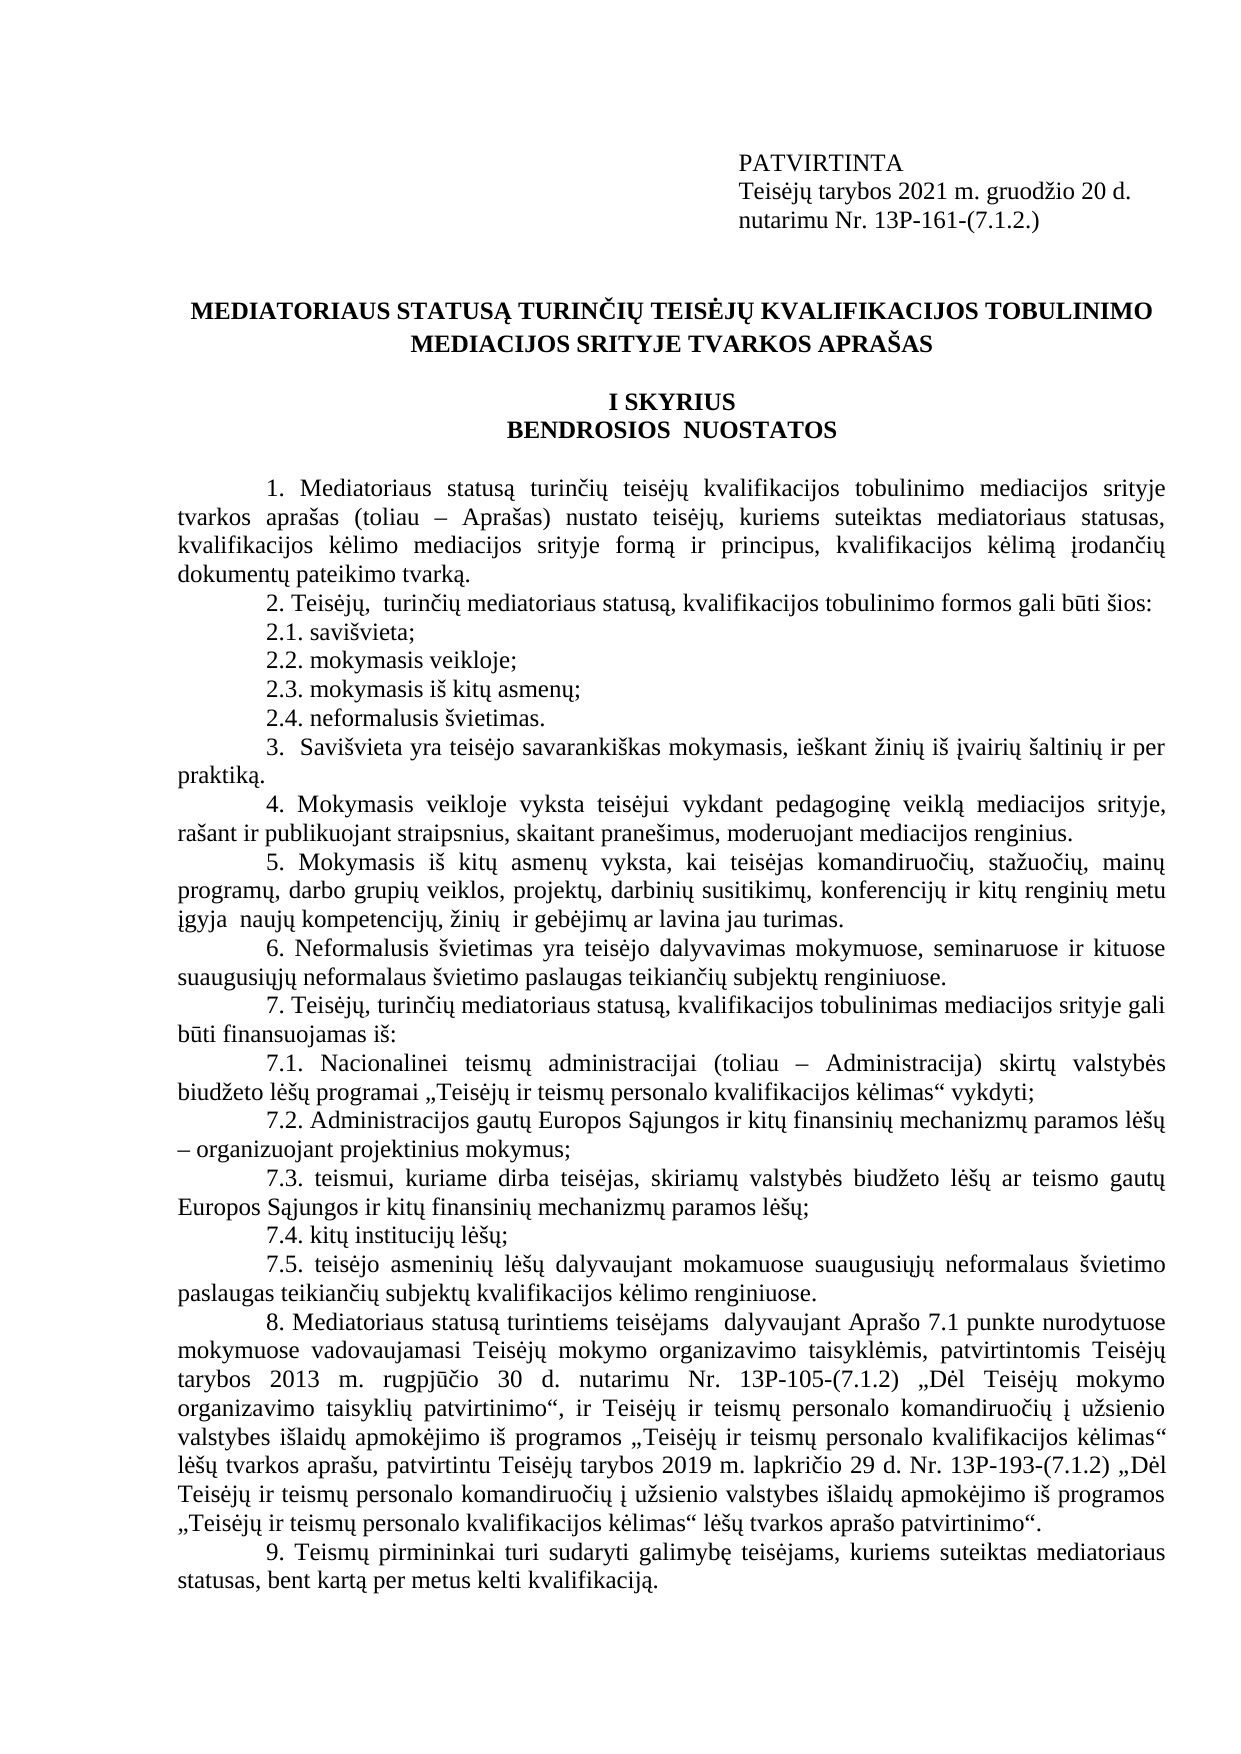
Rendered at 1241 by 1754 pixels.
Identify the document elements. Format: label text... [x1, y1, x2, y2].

text 3. Savišvieta yra teisėjo savarankiškas mokymasis, ieškant žinių iš įvairių šaltinių ir per praktiką. [177, 732, 1167, 789]
text 2.2. mokymasis veikloje; [177, 646, 1167, 674]
text 7.3. teismui, kuriame dirba teisėjas, skiriamų valstybės biudžeto lėšų ar teismo gautų Europos Sąjungos ir kitų finansinių mechanizmų paramos lėšų; [177, 1163, 1167, 1221]
text 8. Mediatoriaus statusą turintiems teisėjams dalyvaujant Aprašo 7.1 punkte nurodytuose mokymuose vadovaujamasi Teisėjų mokymo organizavimo taisyklėmis, patvirtintomis Teisėjų tarybos 2013 m. rugpjūčio 30 d. nutarimu Nr. 13P-105-(7.1.2) „Dėl Teisėjų mokymo organizavimo taisyklių patvirtinimo“, ir Teisėjų ir teismų personalo komandiruočių į užsienio valstybes išlaidų apmokėjimo iš programos „Teisėjų ir teismų personalo kvalifikacijos kėlimas“ lėšų tvarkos aprašu, patvirtintu Teisėjų tarybos 2019 m. lapkričio 29 d. Nr. 13P-193-(7.1.2) „Dėl Teisėjų ir teismų personalo komandiruočių į užsienio valstybes išlaidų apmokėjimo iš programos „Teisėjų ir teismų personalo kvalifikacijos kėlimas“ lėšų tvarkos aprašo patvirtinimo“. [177, 1307, 1167, 1537]
text PATVIRTINTA [738, 148, 1167, 176]
text 5. Mokymasis iš kitų asmenų vyksta, kai teisėjas komandiruočių, stažuočių, mainų programų, darbo grupių veiklos, projektų, darbinių susitikimų, konferencijų ir kitų renginių metu įgyja naujų kompetencijų, žinių ir gebėjimų ar lavina jau turimas. [177, 847, 1167, 933]
text 9. Teismų pirmininkai turi sudaryti galimybę teisėjams, kuriems suteiktas mediatoriaus statusas, bent kartą per metus kelti kvalifikaciją. [177, 1537, 1167, 1594]
text 7.4. kitų institucijų lėšų; [177, 1221, 1167, 1249]
text 7. Teisėjų, turinčių mediatoriaus statusą, kvalifikacijos tobulinimas mediacijos srityje gali būti finansuojamas iš: [177, 991, 1167, 1048]
text 1. Mediatoriaus statusą turinčių teisėjų kvalifikacijos tobulinimo mediacijos srityje tvarkos aprašas (toliau – Aprašas) nustato teisėjų, kuriems suteiktas mediatoriaus statusas, kvalifikacijos kėlimo mediacijos srityje formą ir principus, kvalifikacijos kėlimą įrodančių dokumentų pateikimo tvarką. [177, 473, 1167, 588]
text 2.3. mokymasis iš kitų asmenų; [177, 674, 1167, 703]
text nutarimu Nr. 13P-161-(7.1.2.) [738, 205, 1167, 234]
text 2.4. neformalusis švietimas. [177, 703, 1167, 732]
text BENDROSIOS NUOSTATOS [177, 416, 1167, 444]
text MEDIATORIAUS STATUSĄ TURINČIŲ TEISĖJŲ KVALIFIKACIJOS TOBULINIMO mediacijos srityje TVARKOS APRAŠAS [177, 291, 1167, 358]
text 7.2. Administracijos gautų Europos Sąjungos ir kitų finansinių mechanizmų paramos lėšų – organizuojant projektinius mokymus; [177, 1106, 1167, 1163]
text 2. Teisėjų, turinčių mediatoriaus statusą, kvalifikacijos tobulinimo formos gali būti šios: [177, 588, 1167, 617]
text 7.5. teisėjo asmeninių lėšų dalyvaujant mokamuose suaugusiųjų neformalaus švietimo paslaugas teikiančių subjektų kvalifikacijos kėlimo renginiuose. [177, 1249, 1167, 1307]
text 6. Neformalusis švietimas yra teisėjo dalyvavimas mokymuose, seminaruose ir kituose suaugusiųjų neformalaus švietimo paslaugas teikiančių subjektų renginiuose. [177, 933, 1167, 991]
text 7.1. Nacionalinei teismų administracijai (toliau – Administracija) skirtų valstybės biudžeto lėšų programai „Teisėjų ir teismų personalo kvalifikacijos kėlimas“ vykdyti; [177, 1048, 1167, 1106]
text I SKYRIUS [177, 387, 1167, 416]
text Teisėjų tarybos 2021 m. gruodžio 20 d. [738, 176, 1167, 205]
text 4. Mokymasis veikloje vyksta teisėjui vykdant pedagoginę veiklą mediacijos srityje, rašant ir publikuojant straipsnius, skaitant pranešimus, moderuojant mediacijos renginius. [177, 789, 1167, 847]
text 2.1. savišvieta; [177, 617, 1167, 646]
